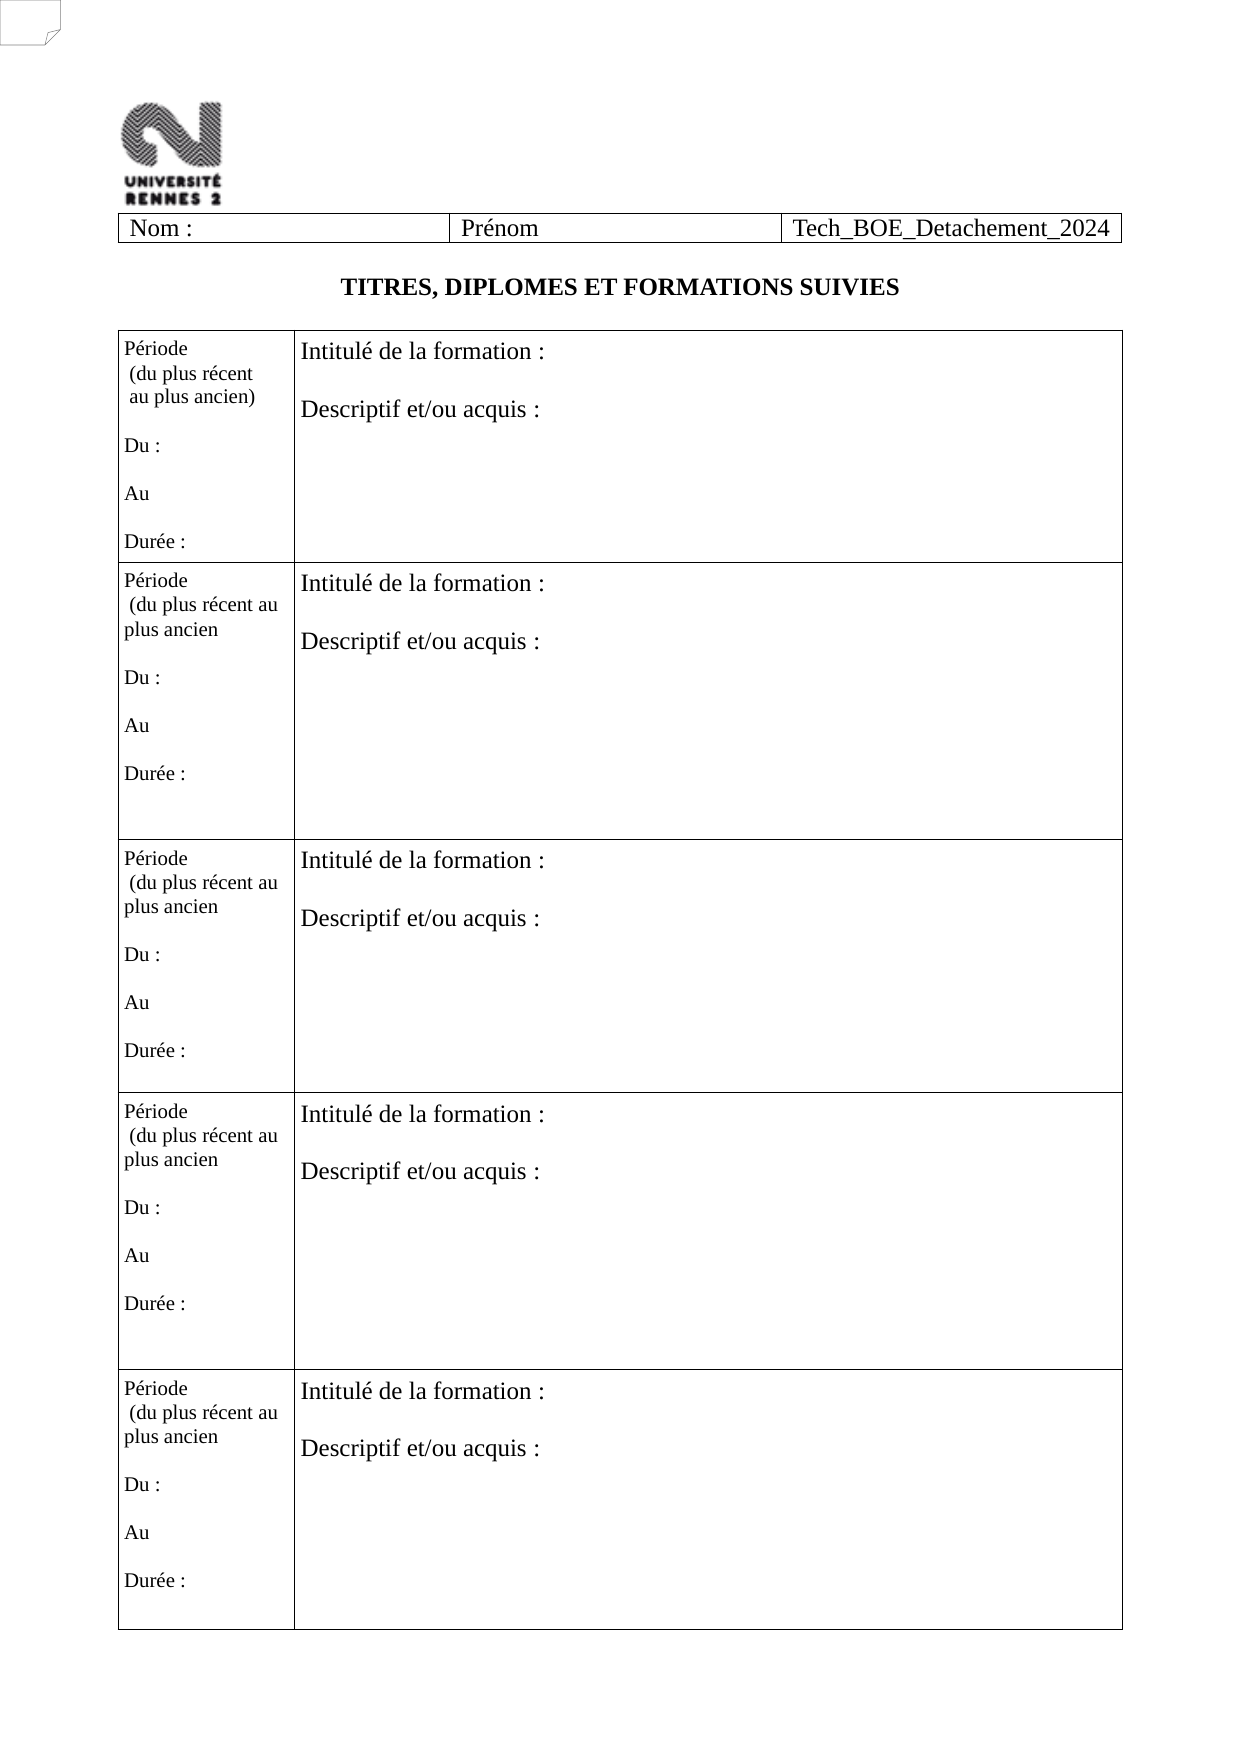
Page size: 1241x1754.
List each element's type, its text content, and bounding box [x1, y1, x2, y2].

table_cell Intitulé de la formation : Descriptif et/ou acquis : [295, 1370, 1122, 1628]
table_header Période (du plus récent au plus ancien) Du : Au Durée : [119, 331, 294, 562]
table_cell Intitulé de la formation : Descriptif et/ou acquis : [295, 840, 1122, 1092]
table_cell Période (du plus récent au plus ancien Du : Au Durée : [119, 840, 294, 1092]
table_header Intitulé de la formation : Descriptif et/ou acquis : [295, 331, 1122, 562]
table_cell Période (du plus récent au plus ancien Du : Au Durée : [119, 1093, 294, 1369]
table_cell Période (du plus récent au plus ancien Du : Au Durée : [119, 1370, 294, 1628]
table_cell Intitulé de la formation : Descriptif et/ou acquis : [295, 1093, 1122, 1369]
table_cell Intitulé de la formation : Descriptif et/ou acquis : [295, 563, 1122, 839]
text TITRES, DIPLOMES ET FORMATIONS SUIVIES [118, 272, 1122, 301]
table_cell Période (du plus récent au plus ancien Du : Au Durée : [119, 563, 294, 839]
